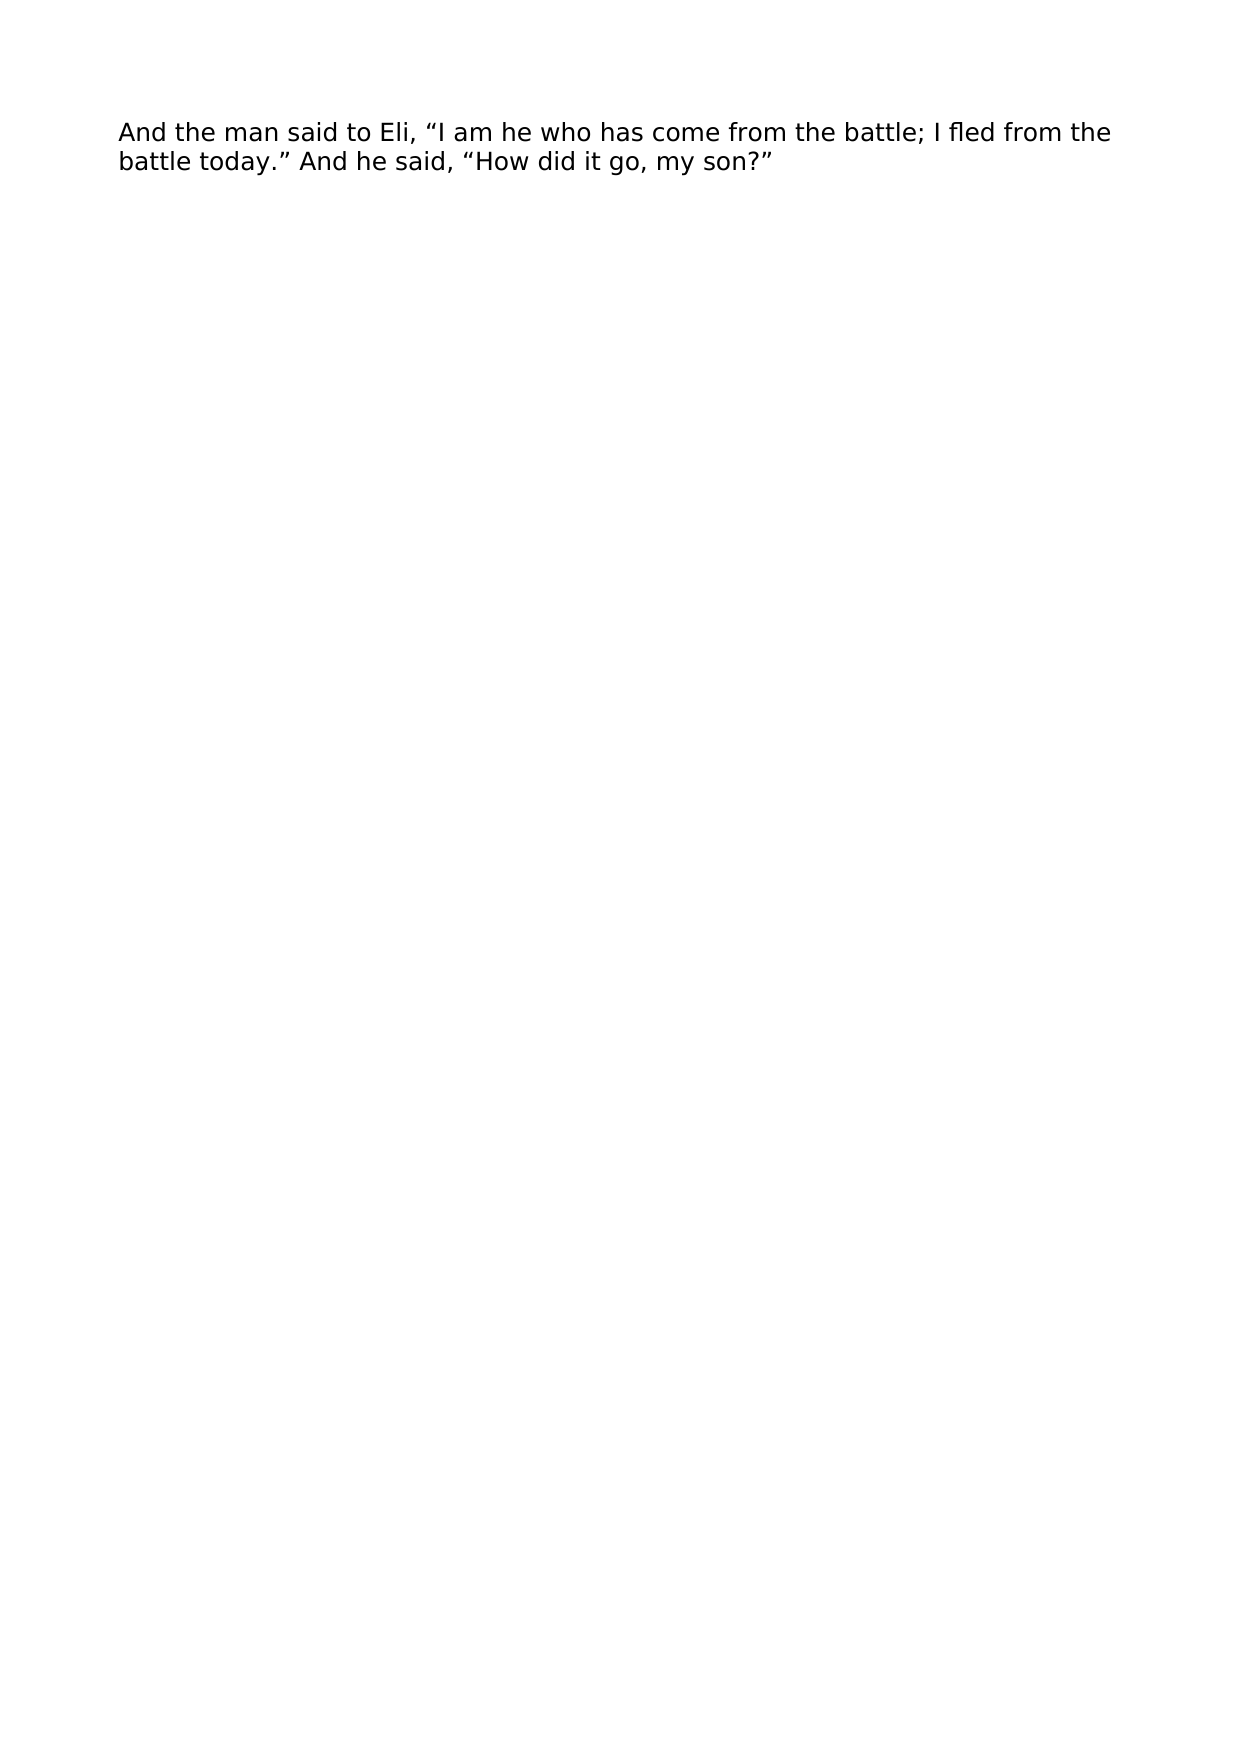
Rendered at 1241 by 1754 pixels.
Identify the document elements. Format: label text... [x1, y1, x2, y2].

text And the man said to Eli, “I am he who has come from the battle; I fled from the battle today.” And he said, “How did it go, my son?” [118, 118, 1122, 176]
